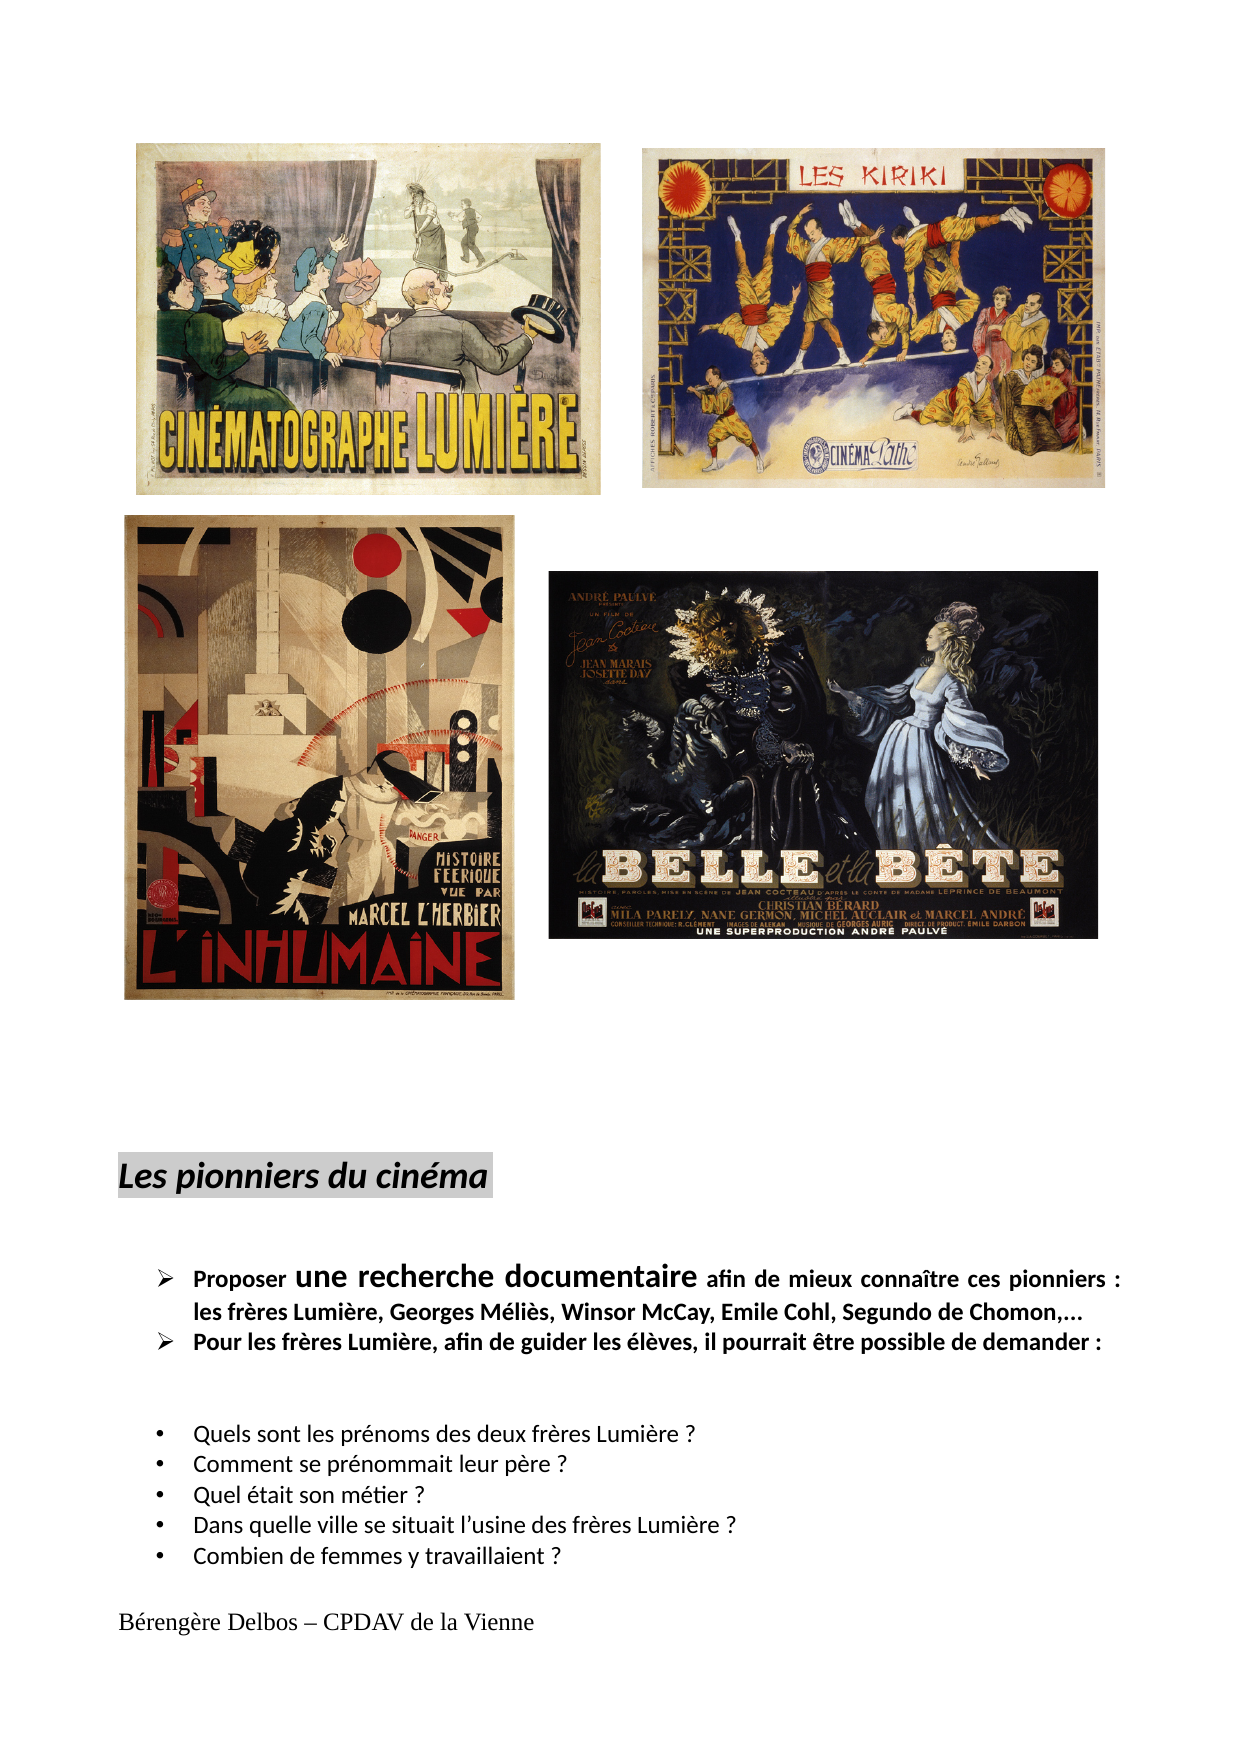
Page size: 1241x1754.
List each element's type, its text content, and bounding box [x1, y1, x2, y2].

picture [124, 515, 515, 1000]
picture [548, 571, 1099, 939]
picture [642, 148, 1106, 488]
picture [136, 143, 601, 495]
text Les pionniers du cinéma [118, 1152, 1122, 1198]
list Combien de femmes y travaillaient ? [156, 1540, 1122, 1571]
list Pour les frères Lumière, afin de guider les élèves, il pourrait être possible de demander : [156, 1327, 1122, 1357]
list Dans quelle ville se situait l’usine des frères Lumière ? [156, 1510, 1122, 1540]
list Proposer une recherche documentaire afin de mieux connaître ces pionniers : les frères Lumière, Georges Méliès, Winsor McCay, Emile Cohl, Segundo de Chomon,... [156, 1255, 1122, 1327]
list Comment se prénommait leur père ? [156, 1449, 1122, 1479]
list Quels sont les prénoms des deux frères Lumière ? [156, 1418, 1122, 1449]
list Quel était son métier ? [156, 1479, 1122, 1510]
